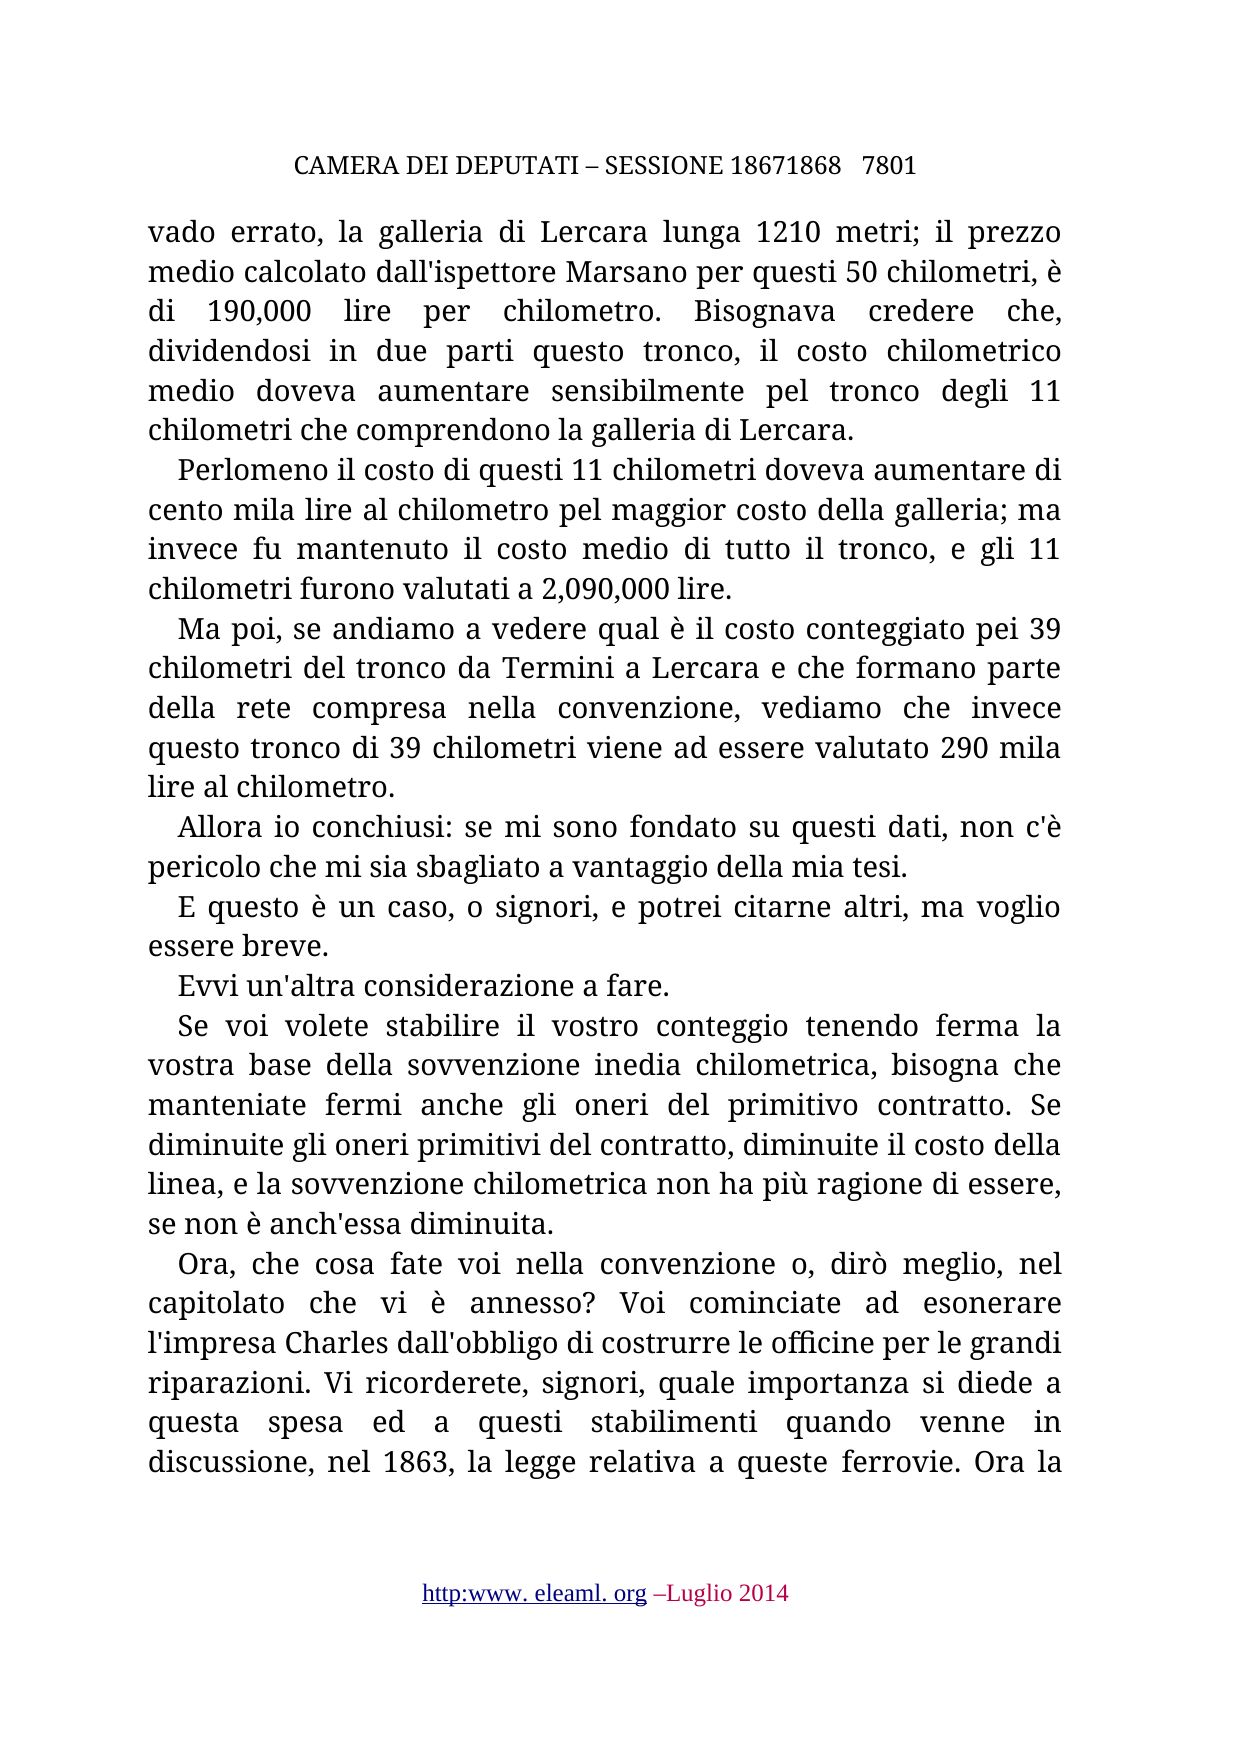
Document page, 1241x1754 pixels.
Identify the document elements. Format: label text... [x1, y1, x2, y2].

text Se voi volete stabilire il vostro conteggio tenendo ferma la vostra base della sovvenzione inedia chilometrica, bisogna che manteniate fermi anche gli oneri del primitivo contratto. Se diminuite gli oneri primitivi del contratto, diminuite il costo della linea, e la sovvenzione chilometrica non ha più ragione di essere, se non è anch'essa diminuita. [148, 1005, 1063, 1243]
text vado errato, la galleria di Lercara lunga 1210 metri; il prezzo medio calcolato dall'ispettore Marsano per questi 50 chilometri, è di 190,000 lire per chilometro. Bisognava credere che, dividendosi in due parti questo tronco, il costo chilometrico medio doveva aumentare sensibilmente pel tronco degli 11 chilometri che comprendono la galleria di Lercara. [148, 211, 1063, 449]
text E questo è un caso, o signori, e potrei citarne altri, ma voglio essere breve. [148, 886, 1063, 965]
text Allora io conchiusi: se mi sono fondato su questi dati, non c'è pericolo che mi sia sbagliato a vantaggio della mia tesi. [148, 806, 1063, 886]
text Perlomeno il costo di questi 11 chilometri doveva aumentare di cento mila lire al chilometro pel maggior costo della galleria; ma invece fu mantenuto il costo medio di tutto il tronco, e gli 11 chilometri furono valutati a 2,090,000 lire. [148, 449, 1063, 608]
text Ma poi, se andiamo a vedere qual è il costo conteggiato pei 39 chilometri del tronco da Termini a Lercara e che formano parte della rete compresa nella convenzione, vediamo che invece questo tronco di 39 chilometri viene ad essere valutato 290 mila lire al chilometro. [148, 608, 1063, 806]
text Ora, che cosa fate voi nella convenzione o, dirò meglio, nel capitolato che vi è annesso? Voi cominciate ad esonerare l'impresa Charles dall'obbligo di costrurre le officine per le grandi riparazioni. Vi ricorderete, signori, quale importanza si diede a questa spesa ed a questi stabilimenti quando venne in discussione, nel 1863, la legge relativa a queste ferrovie. Ora la [148, 1243, 1063, 1481]
text Evvi un'altra considerazione a fare. [148, 965, 1063, 1005]
